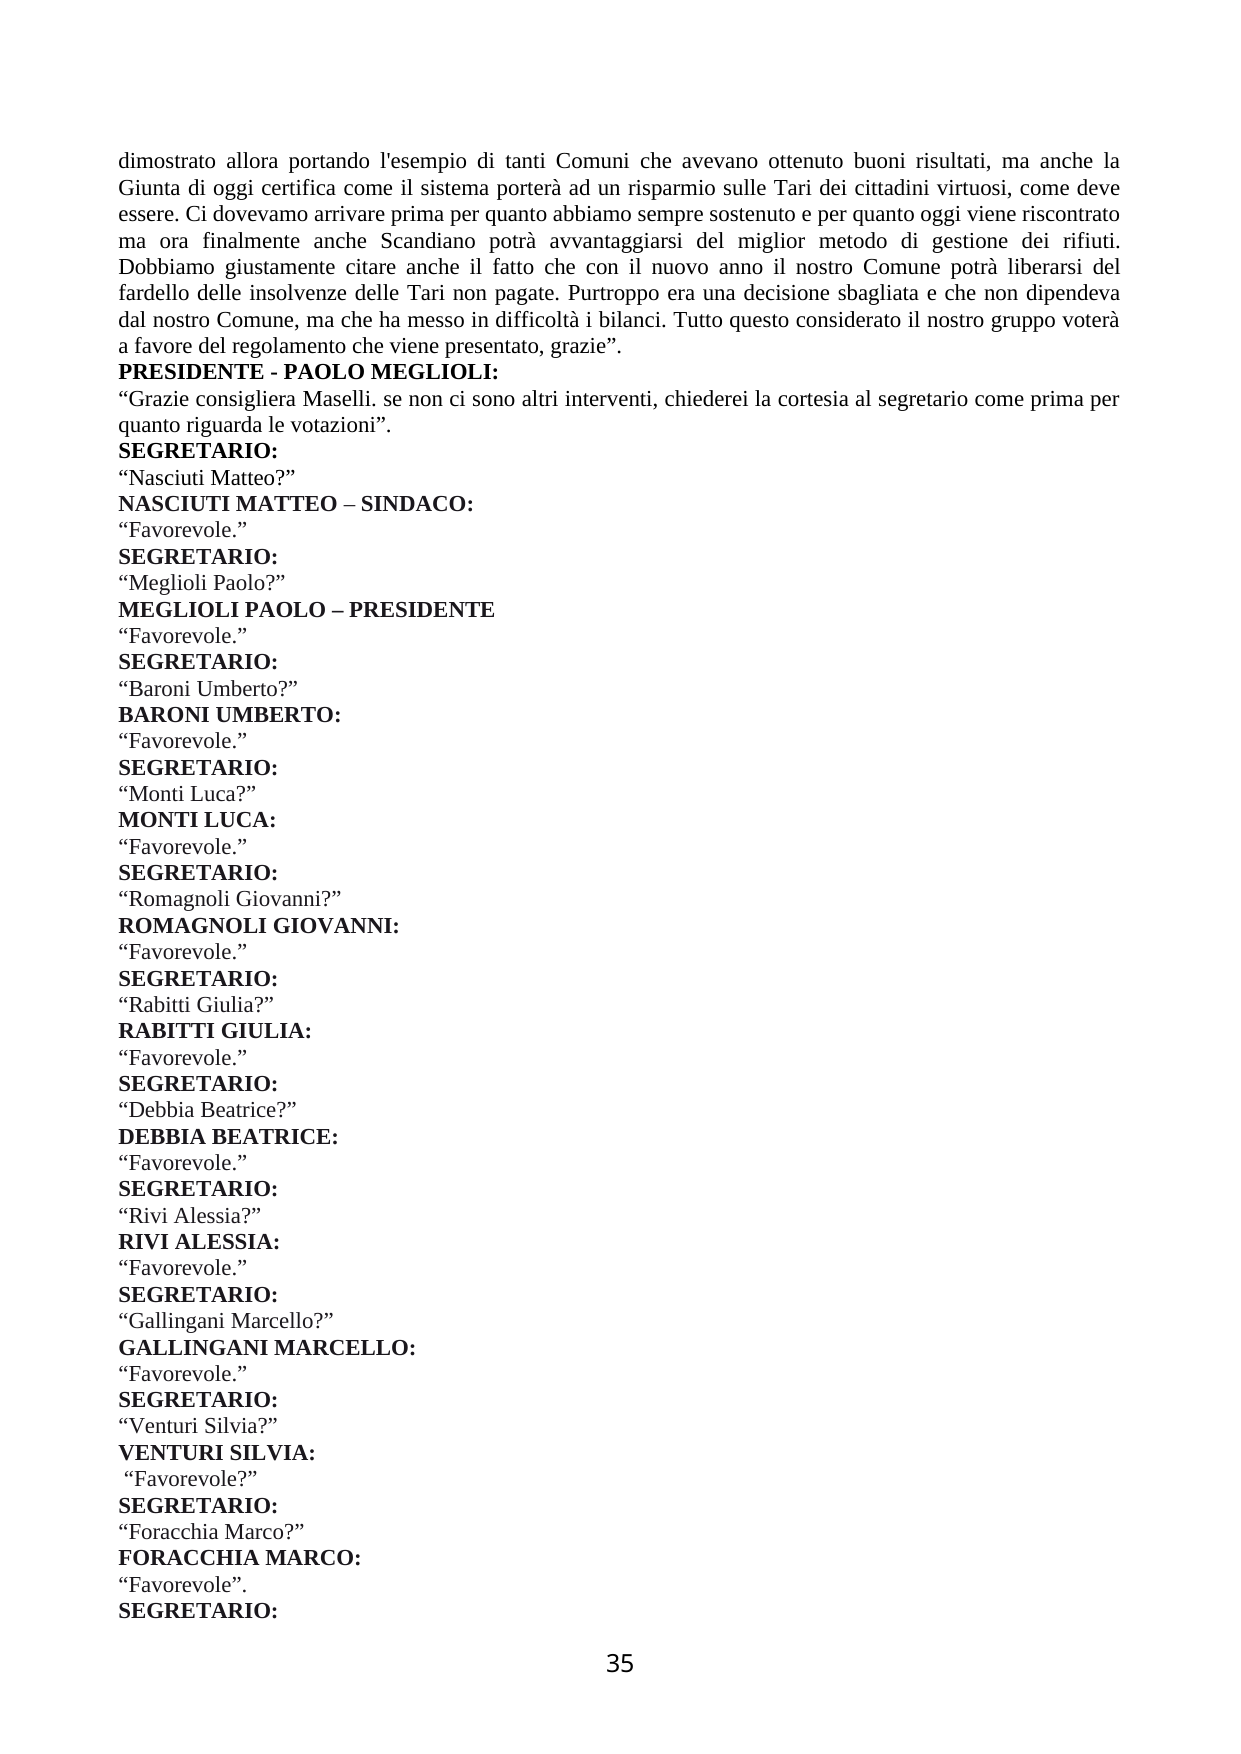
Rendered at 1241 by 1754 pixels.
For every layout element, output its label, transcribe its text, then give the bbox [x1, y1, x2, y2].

text “Favorevole.” [118, 1360, 1122, 1386]
text “Favorevole.” [118, 517, 1122, 543]
text RIVI ALESSIA: [118, 1228, 1122, 1254]
text “Favorevole.” [118, 622, 1122, 648]
text MEGLIOLI PAOLO – PRESIDENTE [118, 596, 1122, 622]
text “Favorevole.” [118, 1044, 1122, 1070]
text SEGRETARIO: [118, 754, 1122, 780]
text “Grazie consigliera Maselli. se non ci sono altri interventi, chiederei la cortesia al segretario come prima per quanto riguarda le votazioni”. [118, 385, 1122, 437]
text MONTI LUCA: [118, 806, 1122, 833]
text “Monti Luca?” [118, 780, 1122, 806]
text PRESIDENTE - PAOLO MEGLIOLI: [118, 358, 1122, 385]
text “Favorevole.” [118, 727, 1122, 754]
text “Baroni Umberto?” [118, 675, 1122, 701]
text DEBBIA BEATRICE: [118, 1123, 1122, 1149]
text “Venturi Silvia?” [118, 1413, 1122, 1439]
text BARONI UMBERTO: [118, 701, 1122, 727]
text SEGRETARIO: [118, 543, 1122, 569]
text SEGRETARIO: [118, 1597, 1122, 1623]
text FORACCHIA MARCO: [118, 1544, 1122, 1571]
text “Debbia Beatrice?” [118, 1096, 1122, 1123]
text “Favorevole.” [118, 1254, 1122, 1281]
text VENTURI SILVIA: [118, 1439, 1122, 1465]
text “Rivi Alessia?” [118, 1202, 1122, 1228]
text GALLINGANI MARCELLO: [118, 1333, 1122, 1360]
text “Favorevole.” [118, 938, 1122, 964]
text “Favorevole”. [118, 1571, 1122, 1597]
text “Nasciuti Matteo?” [118, 464, 1122, 490]
text SEGRETARIO: [118, 1175, 1122, 1202]
text SEGRETARIO: [118, 1492, 1122, 1518]
text SEGRETARIO: [118, 1281, 1122, 1307]
text SEGRETARIO: [118, 1070, 1122, 1096]
text SEGRETARIO: [118, 1386, 1122, 1413]
text “Favorevole?” [118, 1465, 1122, 1492]
text ROMAGNOLI GIOVANNI: [118, 912, 1122, 938]
text SEGRETARIO: [118, 437, 1122, 464]
text “Foracchia Marco?” [118, 1518, 1122, 1544]
text dimostrato allora portando l'esempio di tanti Comuni che avevano ottenuto buoni risultati, ma anche la Giunta di oggi certifica come il sistema porterà ad un risparmio sulle Tari dei cittadini virtuosi, come deve essere. Ci dovevamo arrivare prima per quanto abbiamo sempre sostenuto e per quanto oggi viene riscontrato ma ora finalmente anche Scandiano potrà avvantaggiarsi del miglior metodo di gestione dei rifiuti. Dobbiamo giustamente citare anche il fatto che con il nuovo anno il nostro Comune potrà liberarsi del fardello delle insolvenze delle Tari non pagate. Purtroppo era una decisione sbagliata e che non dipendeva dal nostro Comune, ma che ha messo in difficoltà i bilanci. Tutto questo considerato il nostro gruppo voterà a favore del regolamento che viene presentato, grazie”. [118, 148, 1122, 358]
text “Gallingani Marcello?” [118, 1307, 1122, 1333]
text SEGRETARIO: [118, 648, 1122, 675]
text RABITTI GIULIA: [118, 1017, 1122, 1044]
text “Rabitti Giulia?” [118, 991, 1122, 1017]
text SEGRETARIO: [118, 964, 1122, 991]
text “Meglioli Paolo?” [118, 569, 1122, 596]
text NASCIUTI MATTEO – SINDACO: [118, 490, 1122, 517]
text “Romagnoli Giovanni?” [118, 886, 1122, 912]
text “Favorevole.” [118, 1149, 1122, 1175]
text SEGRETARIO: [118, 859, 1122, 886]
text “Favorevole.” [118, 833, 1122, 859]
